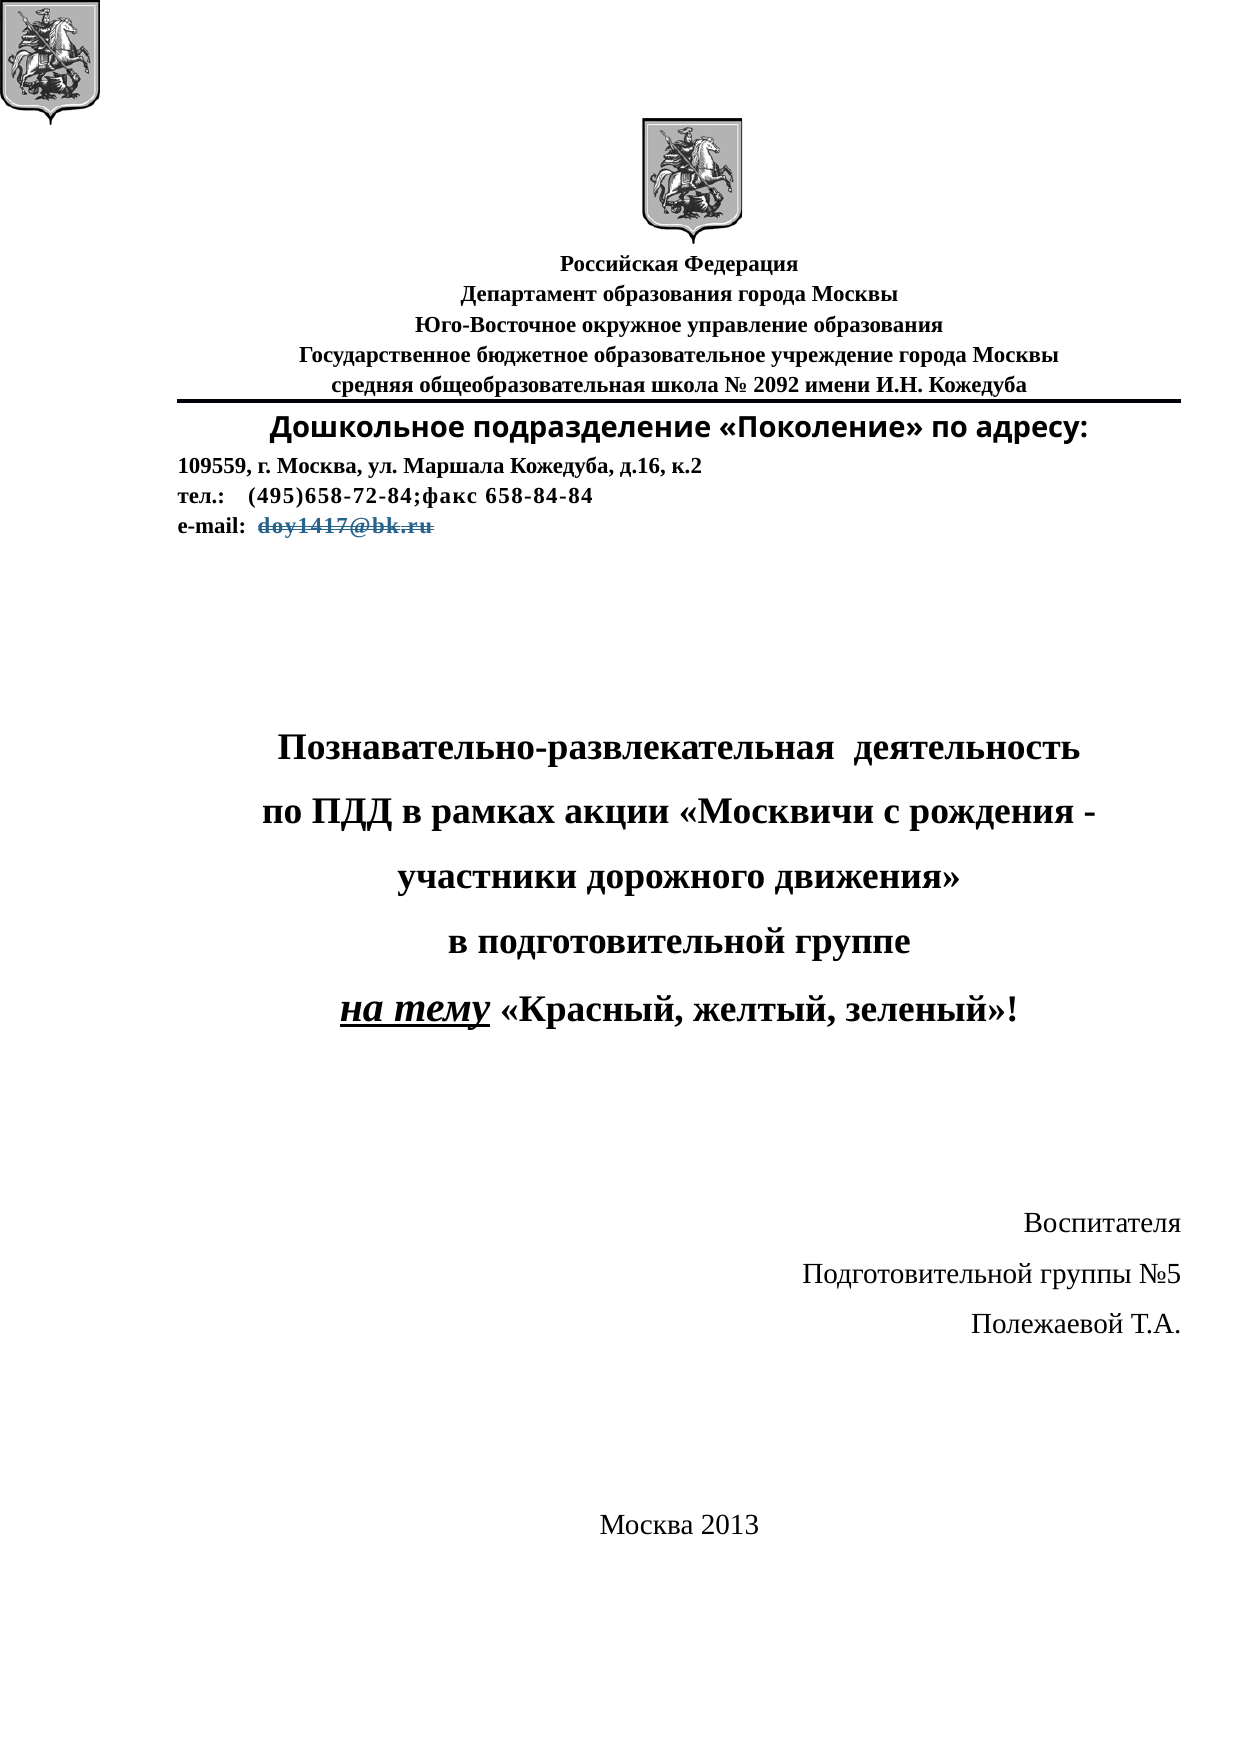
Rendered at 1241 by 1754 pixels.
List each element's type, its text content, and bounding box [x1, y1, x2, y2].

picture [642, 118, 743, 244]
text в подготовительной группе [177, 918, 1181, 961]
text Познавательно-развлекательная деятельность [177, 724, 1181, 767]
picture [0, 0, 100, 125]
text на тему «Красный, желтый, зеленый»! [177, 983, 1181, 1031]
text тел.: (495)658-72-84;факс 658-84-84 [177, 482, 1181, 509]
text средняя общеобразовательная школа № 2092 имени И.Н. Кожедуба [177, 371, 1181, 399]
text Полежаевой Т.А. [177, 1306, 1181, 1340]
text Департамент образования города Москвы [177, 281, 1181, 307]
text Подготовительной группы №5 [177, 1256, 1181, 1289]
text Дошкольное подразделение «Поколение» по адресу: [177, 407, 1181, 446]
text Москва 2013 [177, 1507, 1181, 1541]
text Воспитателя [177, 1206, 1181, 1239]
text по ПДД в рамках акции «Москвичи с рождения - участники дорожного движения» [177, 789, 1181, 897]
text 109559, г. Москва, ул. Маршала Кожедуба, д.16, к.2 [177, 452, 1181, 478]
text Государственное бюджетное образовательное учреждение города Москвы [177, 341, 1181, 367]
text Юго-Восточное окружное управление образования [177, 311, 1181, 337]
text e-mail: doy1417@bk.ru [177, 513, 1181, 539]
text Российская Федерация [177, 250, 1181, 277]
